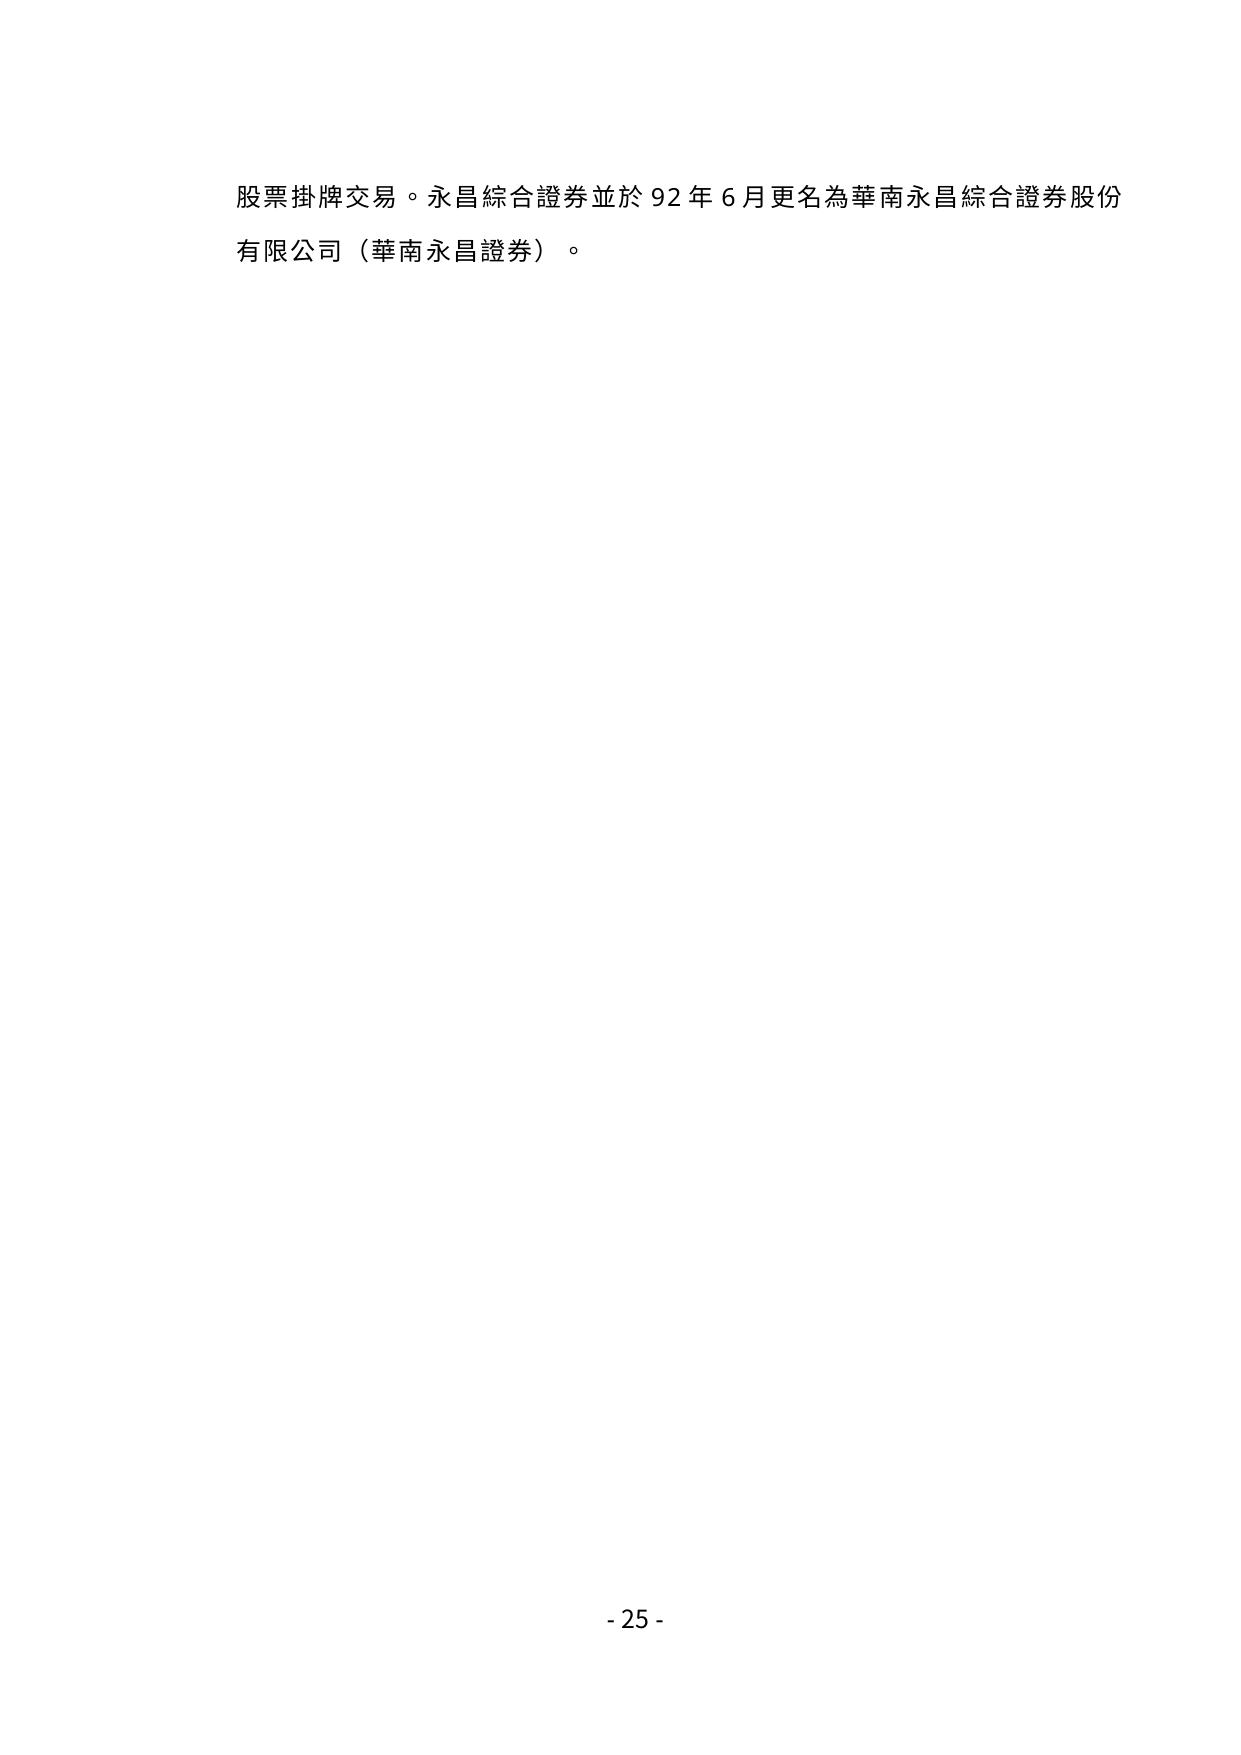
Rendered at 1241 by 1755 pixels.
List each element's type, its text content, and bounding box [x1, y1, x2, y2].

text 股票掛牌交易。永昌綜合證券並於92年6月更名為華南永昌綜合證券股份有限公司（華南永昌證券）。 [236, 177, 1122, 268]
